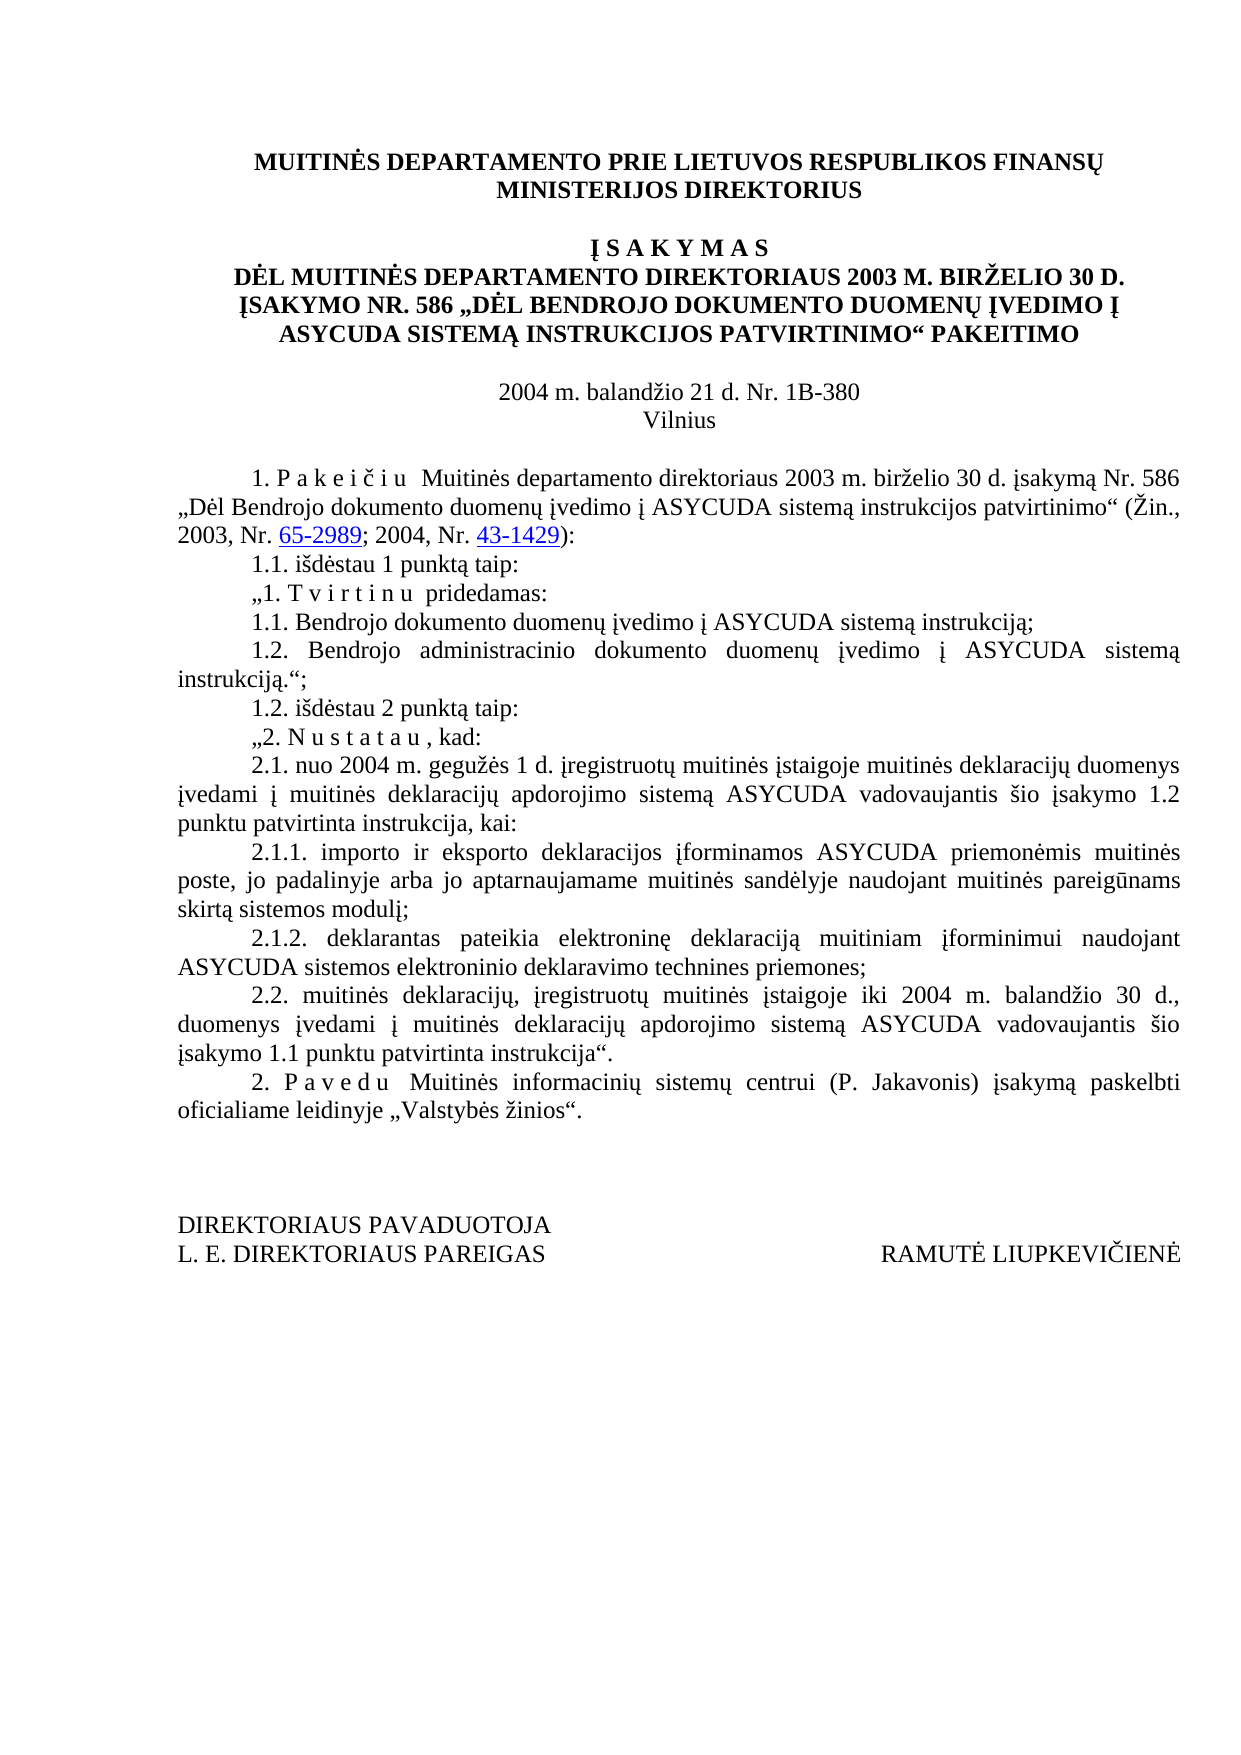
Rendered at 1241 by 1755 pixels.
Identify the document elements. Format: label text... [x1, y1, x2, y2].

text 1.1. išdėstau 1 punktą taip: [177, 549, 1181, 578]
text 1.1. Bendrojo dokumento duomenų įvedimo į ASYCUDA sistemą instrukciją; [177, 607, 1181, 636]
text 2.1.1. importo ir eksporto deklaracijos įforminamos ASYCUDA priemonėmis muitinės poste, jo padalinyje arba jo aptarnaujamame muitinės sandėlyje naudojant muitinės pareigūnams skirtą sistemos modulį; [177, 837, 1181, 923]
text MUITINĖS DEPARTAMENTO PRIE LIETUVOS RESPUBLIKOS FINANSŲ MINISTERIJOS DIREKTORIUS [177, 147, 1181, 204]
text 2004 m. balandžio 21 d. Nr. 1B-380 [177, 377, 1181, 406]
text 2.1.2. deklarantas pateikia elektroninę deklaraciją muitiniam įforminimui naudojant ASYCUDA sistemos elektroninio deklaravimo technines priemones; [177, 923, 1181, 981]
text 1.2. Bendrojo administracinio dokumento duomenų įvedimo į ASYCUDA sistemą instrukciją.“; [177, 636, 1181, 693]
text L. E. DIREKTORIAUS PAREIGAS RAMUTĖ LIUPKEVIČIENĖ [177, 1239, 1181, 1268]
text 2.1. nuo 2004 m. gegužės 1 d. įregistruotų muitinės įstaigoje muitinės deklaracijų duomenys įvedami į muitinės deklaracijų apdorojimo sistemą ASYCUDA vadovaujantis šio įsakymo 1.2 punktu patvirtinta instrukcija, kai: [177, 751, 1181, 837]
text „1. Tvirtinu pridedamas: [177, 578, 1181, 607]
text 1. Pakeičiu Muitinės departamento direktoriaus 2003 m. birželio 30 d. įsakymą Nr. 586 „Dėl Bendrojo dokumento duomenų įvedimo į ASYCUDA sistemą instrukcijos patvirtinimo“ (Žin., 2003, Nr. 65-2989; 2004, Nr. 43-1429): [177, 463, 1181, 549]
text 2. Pavedu Muitinės informacinių sistemų centrui (P. Jakavonis) įsakymą paskelbti oficialiame leidinyje „Valstybės žinios“. [177, 1067, 1181, 1124]
text Vilnius [177, 406, 1181, 434]
text DIREKTORIAUS PAVADUOTOJA [177, 1211, 1181, 1239]
text 2.2. muitinės deklaracijų, įregistruotų muitinės įstaigoje iki 2004 m. balandžio 30 d., duomenys įvedami į muitinės deklaracijų apdorojimo sistemą ASYCUDA vadovaujantis šio įsakymo 1.1 punktu patvirtinta instrukcija“. [177, 981, 1181, 1067]
text Į S A K Y M A S [177, 233, 1181, 262]
text 1.2. išdėstau 2 punktą taip: [177, 693, 1181, 722]
text „2. Nustatau, kad: [177, 722, 1181, 751]
text DĖL MUITINĖS DEPARTAMENTO DIREKTORIAUS 2003 M. BIRŽELIO 30 D. ĮSAKYMO NR. 586 „DĖL BENDROJO DOKUMENTO DUOMENŲ ĮVEDIMO Į ASYCUDA SISTEMĄ INSTRUKCIJOS PATVIRTINIMO“ PAKEITIMO [177, 262, 1181, 348]
